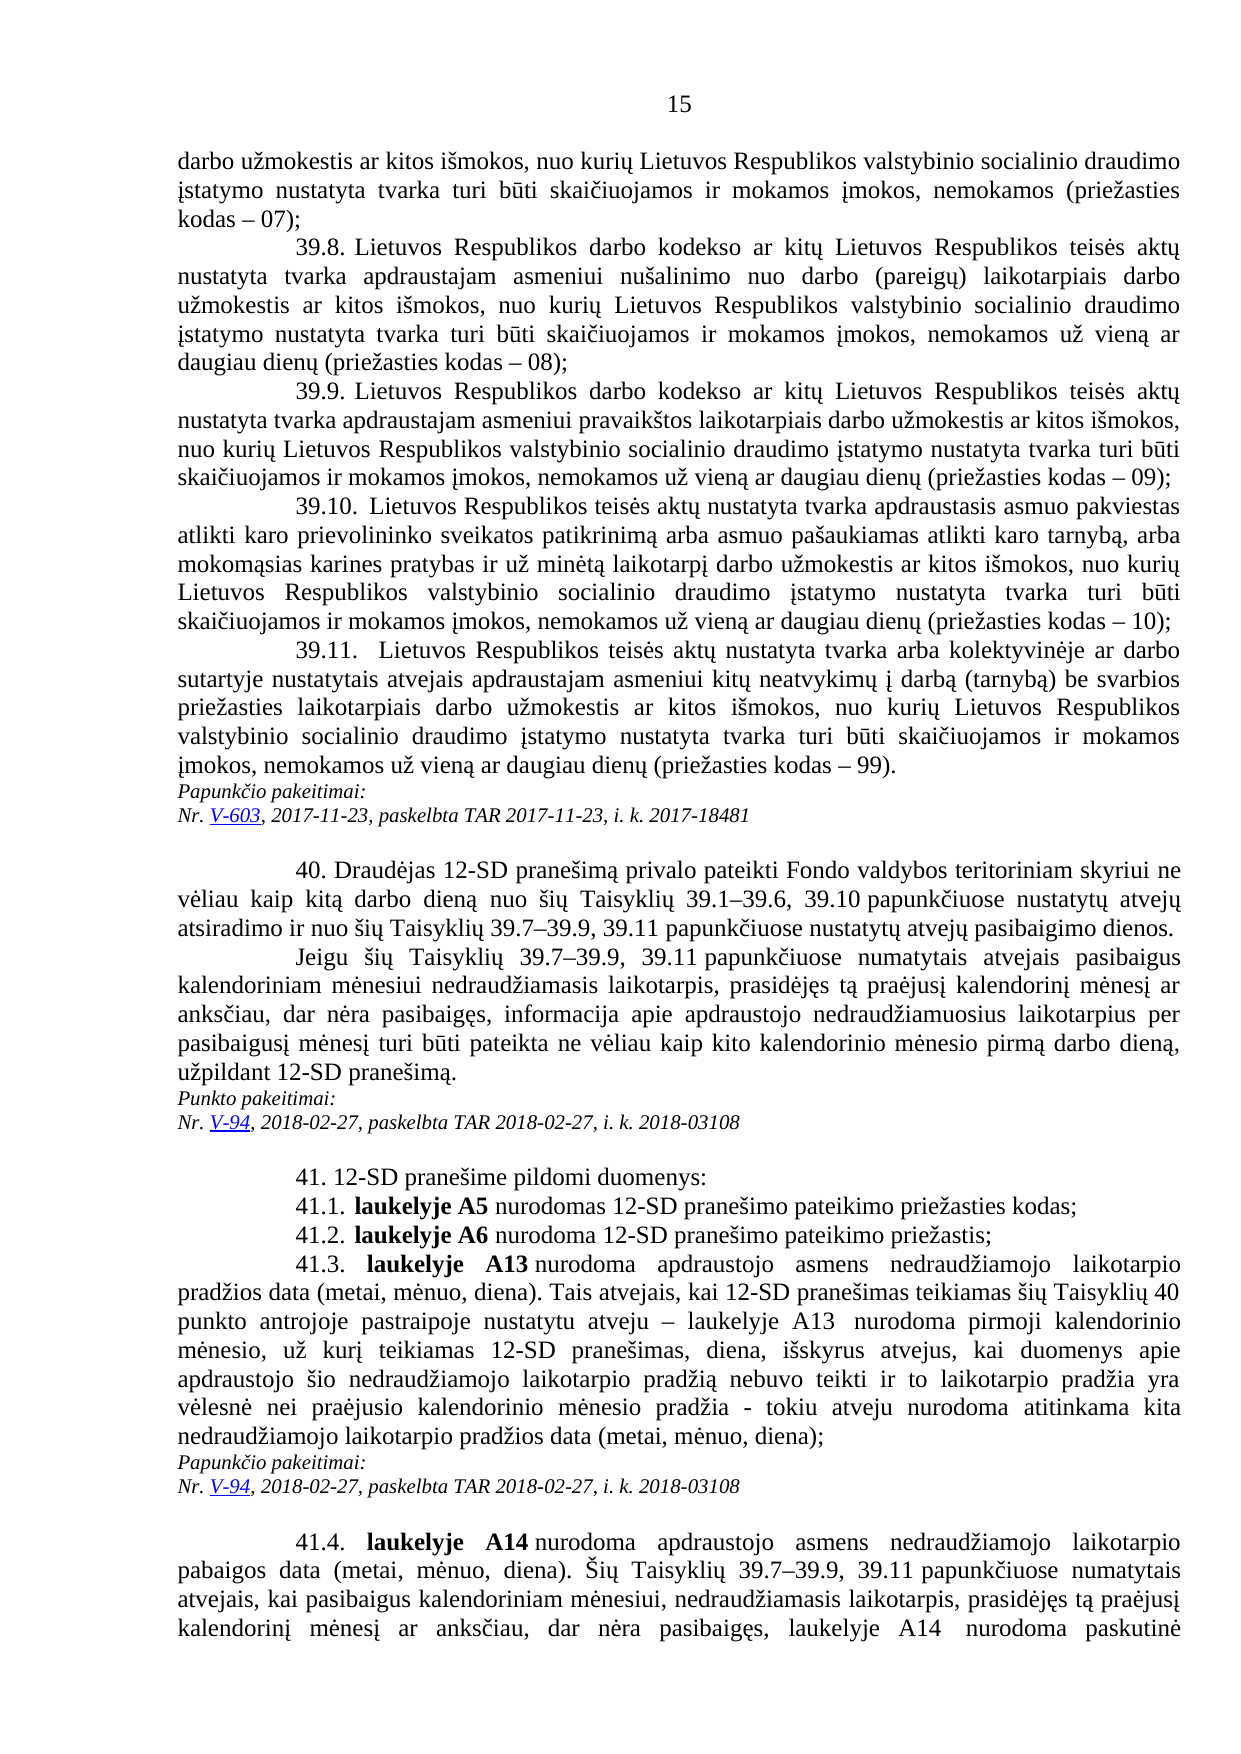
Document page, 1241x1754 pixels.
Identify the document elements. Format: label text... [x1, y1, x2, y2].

text Jeigu šių Taisyklių 39.7–39.9, 39.11 papunkčiuose numatytais atvejais pasibaigus kalendoriniam mėnesiui nedraudžiamasis laikotarpis, prasidėjęs tą praėjusį kalendorinį mėnesį ar anksčiau, dar nėra pasibaigęs, informacija apie apdraustojo nedraudžiamuosius laikotarpius per pasibaigusį mėnesį turi būti pateikta ne vėliau kaip kito kalendorinio mėnesio pirmą darbo dieną, užpildant 12-SD pranešimą. [177, 942, 1181, 1086]
text Papunkčio pakeitimai: [177, 779, 1181, 803]
text Nr. V-94, 2018-02-27, paskelbta TAR 2018-02-27, i. k. 2018-03108 [177, 1474, 1181, 1498]
text 41.1. laukelyje A5 nurodomas 12-SD pranešimo pateikimo priežasties kodas; [177, 1191, 1181, 1220]
text Nr. V-603, 2017-11-23, paskelbta TAR 2017-11-23, i. k. 2017-18481 [177, 803, 1181, 827]
text 41.2. laukelyje A6 nurodoma 12-SD pranešimo pateikimo priežastis; [177, 1220, 1181, 1249]
text Papunkčio pakeitimai: [177, 1450, 1181, 1474]
text 39.11. Lietuvos Respublikos teisės aktų nustatyta tvarka arba kolektyvinėje ar darbo sutartyje nustatytais atvejais apdraustajam asmeniui kitų neatvykimų į darbą (tarnybą) be svarbios priežasties laikotarpiais darbo užmokestis ar kitos išmokos, nuo kurių Lietuvos Respublikos valstybinio socialinio draudimo įstatymo nustatyta tvarka turi būti skaičiuojamos ir mokamos įmokos, nemokamos už vieną ar daugiau dienų (priežasties kodas – 99). [177, 635, 1181, 779]
text 41. 12-SD pranešime pildomi duomenys: [177, 1162, 1181, 1191]
text 41.4. laukelyje A14 nurodoma apdraustojo asmens nedraudžiamojo laikotarpio pabaigos data (metai, mėnuo, diena). Šių Taisyklių 39.7–39.9, 39.11 papunkčiuose numatytais atvejais, kai pasibaigus kalendoriniam mėnesiui, nedraudžiamasis laikotarpis, prasidėjęs tą praėjusį kalendorinį mėnesį ar anksčiau, dar nėra pasibaigęs, laukelyje A14 nurodoma paskutinė [177, 1527, 1181, 1642]
text darbo užmokestis ar kitos išmokos, nuo kurių Lietuvos Respublikos valstybinio socialinio draudimo įstatymo nustatyta tvarka turi būti skaičiuojamos ir mokamos įmokos, nemokamos (priežasties kodas – 07); [177, 146, 1181, 232]
text 39.10. Lietuvos Respublikos teisės aktų nustatyta tvarka apdraustasis asmuo pakviestas atlikti karo prievolininko sveikatos patikrinimą arba asmuo pašaukiamas atlikti karo tarnybą, arba mokomąsias karines pratybas ir už minėtą laikotarpį darbo užmokestis ar kitos išmokos, nuo kurių Lietuvos Respublikos valstybinio socialinio draudimo įstatymo nustatyta tvarka turi būti skaičiuojamos ir mokamos įmokos, nemokamos už vieną ar daugiau dienų (priežasties kodas – 10); [177, 491, 1181, 635]
text Punkto pakeitimai: [177, 1086, 1181, 1109]
text 41.3. laukelyje A13 nurodoma apdraustojo asmens nedraudžiamojo laikotarpio pradžios data (metai, mėnuo, diena). Tais atvejais, kai 12-SD pranešimas teikiamas šių Taisyklių 40 punkto antrojoje pastraipoje nustatytu atveju – laukelyje A13 nurodoma pirmoji kalendorinio mėnesio, už kurį teikiamas 12-SD pranešimas, diena, išskyrus atvejus, kai duomenys apie apdraustojo šio nedraudžiamojo laikotarpio pradžią nebuvo teikti ir to laikotarpio pradžia yra vėlesnė nei praėjusio kalendorinio mėnesio pradžia - tokiu atveju nurodoma atitinkama kita nedraudžiamojo laikotarpio pradžios data (metai, mėnuo, diena); [177, 1249, 1181, 1450]
text 39.8. Lietuvos Respublikos darbo kodekso ar kitų Lietuvos Respublikos teisės aktų nustatyta tvarka apdraustajam asmeniui nušalinimo nuo darbo (pareigų) laikotarpiais darbo užmokestis ar kitos išmokos, nuo kurių Lietuvos Respublikos valstybinio socialinio draudimo įstatymo nustatyta tvarka turi būti skaičiuojamos ir mokamos įmokos, nemokamos už vieną ar daugiau dienų (priežasties kodas – 08); [177, 232, 1181, 376]
text Nr. V-94, 2018-02-27, paskelbta TAR 2018-02-27, i. k. 2018-03108 [177, 1109, 1181, 1134]
text 40. Draudėjas 12-SD pranešimą privalo pateikti Fondo valdybos teritoriniam skyriui ne vėliau kaip kitą darbo dieną nuo šių Taisyklių 39.1–39.6, 39.10 papunkčiuose nustatytų atvejų atsiradimo ir nuo šių Taisyklių 39.7–39.9, 39.11 papunkčiuose nustatytų atvejų pasibaigimo dienos. [177, 856, 1181, 942]
text 39.9. Lietuvos Respublikos darbo kodekso ar kitų Lietuvos Respublikos teisės aktų nustatyta tvarka apdraustajam asmeniui pravaikštos laikotarpiais darbo užmokestis ar kitos išmokos, nuo kurių Lietuvos Respublikos valstybinio socialinio draudimo įstatymo nustatyta tvarka turi būti skaičiuojamos ir mokamos įmokos, nemokamos už vieną ar daugiau dienų (priežasties kodas – 09); [177, 376, 1181, 491]
